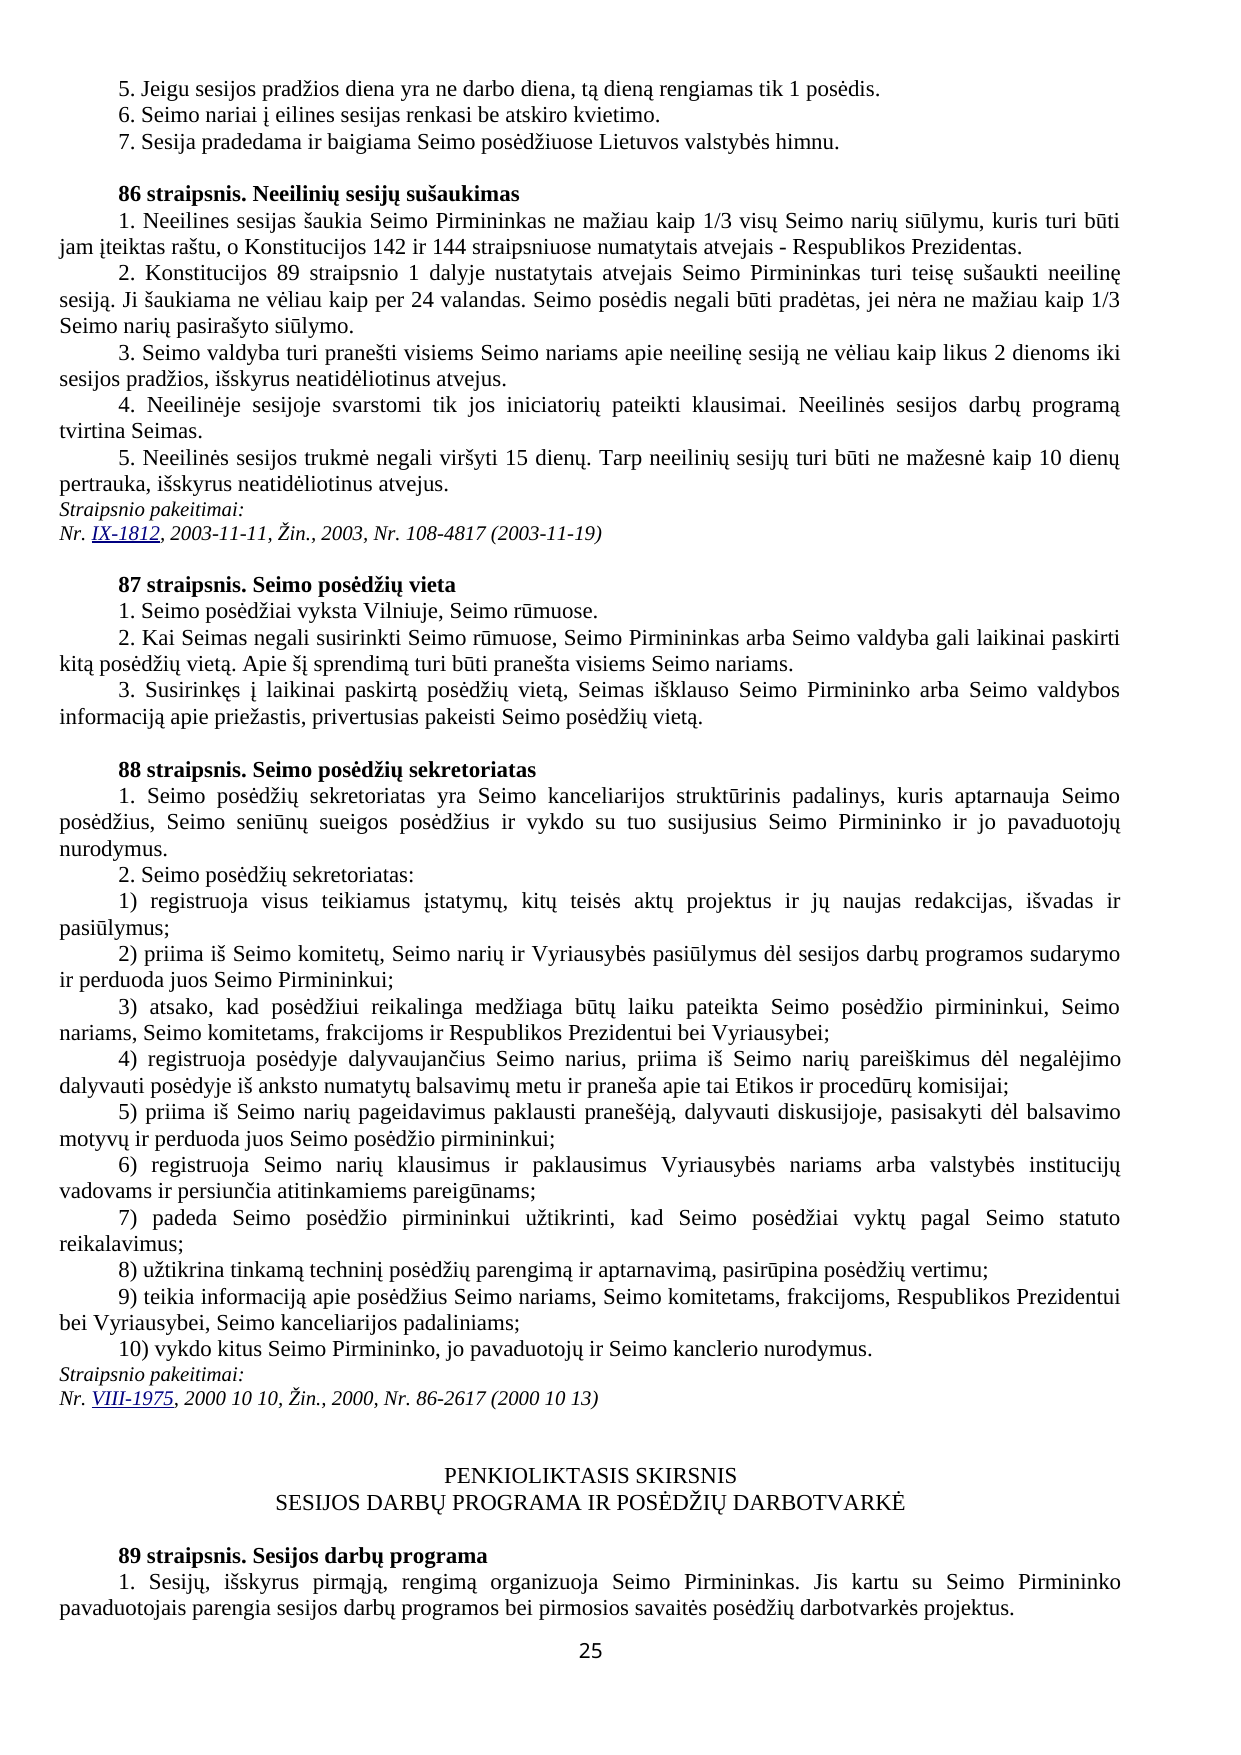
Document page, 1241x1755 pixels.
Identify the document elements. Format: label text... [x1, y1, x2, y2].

text Nr. IX-1812, 2003-11-11, Žin., 2003, Nr. 108-4817 (2003-11-19) [59, 521, 1122, 545]
text 86 straipsnis. Neeilinių sesijų sušaukimas [59, 180, 1122, 207]
text 4. Neeilinėje sesijoje svarstomi tik jos iniciatorių pateikti klausimai. Neeilinės sesijos darbų programą tvirtina Seimas. [59, 391, 1122, 444]
text 2. Kai Seimas negali susirinkti Seimo rūmuose, Seimo Pirmininkas arba Seimo valdyba gali laikinai paskirti kitą posėdžių vietą. Apie šį sprendimą turi būti pranešta visiems Seimo nariams. [59, 624, 1122, 677]
text SESIJOS DARBŲ PROGRAMA IR POSĖDŽIŲ DARBOTVARKĖ [59, 1489, 1122, 1515]
text 5. Jeigu sesijos pradžios diena yra ne darbo diena, tą dieną rengiamas tik 1 posėdis. [59, 75, 1122, 101]
text 6. Seimo nariai į eilines sesijas renkasi be atskiro kvietimo. [59, 101, 1122, 128]
text 88 straipsnis. Seimo posėdžių sekretoriatas [59, 756, 1122, 782]
text 7) padeda Seimo posėdžio pirmininkui užtikrinti, kad Seimo posėdžiai vyktų pagal Seimo statuto reikalavimus; [59, 1204, 1122, 1256]
text 3) atsako, kad posėdžiui reikalinga medžiaga būtų laiku pateikta Seimo posėdžio pirmininkui, Seimo nariams, Seimo komitetams, frakcijoms ir Respublikos Prezidentui bei Vyriausybei; [59, 993, 1122, 1046]
text 9) teikia informaciją apie posėdžius Seimo nariams, Seimo komitetams, frakcijoms, Respublikos Prezidentui bei Vyriausybei, Seimo kanceliarijos padaliniams; [59, 1283, 1122, 1335]
text 2. Seimo posėdžių sekretoriatas: [59, 861, 1122, 887]
text 1. Seimo posėdžių sekretoriatas yra Seimo kanceliarijos struktūrinis padalinys, kuris aptarnauja Seimo posėdžius, Seimo seniūnų sueigos posėdžius ir vykdo su tuo susijusius Seimo Pirmininko ir jo pavaduotojų nurodymus. [59, 782, 1122, 861]
text 2. Konstitucijos 89 straipsnio 1 dalyje nustatytais atvejais Seimo Pirmininkas turi teisę sušaukti neeilinę sesiją. Ji šaukiama ne vėliau kaip per 24 valandas. Seimo posėdis negali būti pradėtas, jei nėra ne mažiau kaip 1/3 Seimo narių pasirašyto siūlymo. [59, 259, 1122, 338]
text 5. Neeilinės sesijos trukmė negali viršyti 15 dienų. Tarp neeilinių sesijų turi būti ne mažesnė kaip 10 dienų pertrauka, išskyrus neatidėliotinus atvejus. [59, 444, 1122, 497]
text 7. Sesija pradedama ir baigiama Seimo posėdžiuose Lietuvos valstybės himnu. [59, 128, 1122, 154]
text 87 straipsnis. Seimo posėdžių vieta [59, 571, 1122, 597]
text 4) registruoja posėdyje dalyvaujančius Seimo narius, priima iš Seimo narių pareiškimus dėl negalėjimo dalyvauti posėdyje iš anksto numatytų balsavimų metu ir praneša apie tai Etikos ir procedūrų komisijai; [59, 1046, 1122, 1098]
text 5) priima iš Seimo narių pageidavimus paklausti pranešėją, dalyvauti diskusijoje, pasisakyti dėl balsavimo motyvų ir perduoda juos Seimo posėdžio pirmininkui; [59, 1098, 1122, 1151]
text 6) registruoja Seimo narių klausimus ir paklausimus Vyriausybės nariams arba valstybės institucijų vadovams ir persiunčia atitinkamiems pareigūnams; [59, 1151, 1122, 1204]
text 1) registruoja visus teikiamus įstatymų, kitų teisės aktų projektus ir jų naujas redakcijas, išvadas ir pasiūlymus; [59, 887, 1122, 940]
text PENKIOLIKTASIS SKIRSNIS [59, 1463, 1122, 1489]
text 3. Seimo valdyba turi pranešti visiems Seimo nariams apie neeilinę sesiją ne vėliau kaip likus 2 dienoms iki sesijos pradžios, išskyrus neatidėliotinus atvejus. [59, 338, 1122, 391]
text Nr. VIII-1975, 2000 10 10, Žin., 2000, Nr. 86-2617 (2000 10 13) [59, 1386, 1122, 1410]
text 3. Susirinkęs į laikinai paskirtą posėdžių vietą, Seimas išklauso Seimo Pirmininko arba Seimo valdybos informaciją apie priežastis, privertusias pakeisti Seimo posėdžių vietą. [59, 677, 1122, 729]
text 8) užtikrina tinkamą techninį posėdžių parengimą ir aptarnavimą, pasirūpina posėdžių vertimu; [59, 1256, 1122, 1283]
text 1. Neeilines sesijas šaukia Seimo Pirmininkas ne mažiau kaip 1/3 visų Seimo narių siūlymu, kuris turi būti jam įteiktas raštu, o Konstitucijos 142 ir 144 straipsniuose numatytais atvejais - Respublikos Prezidentas. [59, 207, 1122, 259]
text Straipsnio pakeitimai: [59, 1362, 1122, 1386]
text 1. Sesijų, išskyrus pirmąją, rengimą organizuoja Seimo Pirmininkas. Jis kartu su Seimo Pirmininko pavaduotojais parengia sesijos darbų programos bei pirmosios savaitės posėdžių darbotvarkės projektus. [59, 1568, 1122, 1621]
text 1. Seimo posėdžiai vyksta Vilniuje, Seimo rūmuose. [59, 597, 1122, 624]
text 89 straipsnis. Sesijos darbų programa [59, 1542, 1122, 1568]
text 10) vykdo kitus Seimo Pirmininko, jo pavaduotojų ir Seimo kanclerio nurodymus. [59, 1335, 1122, 1362]
text Straipsnio pakeitimai: [59, 497, 1122, 521]
text 2) priima iš Seimo komitetų, Seimo narių ir Vyriausybės pasiūlymus dėl sesijos darbų programos sudarymo ir perduoda juos Seimo Pirmininkui; [59, 940, 1122, 993]
